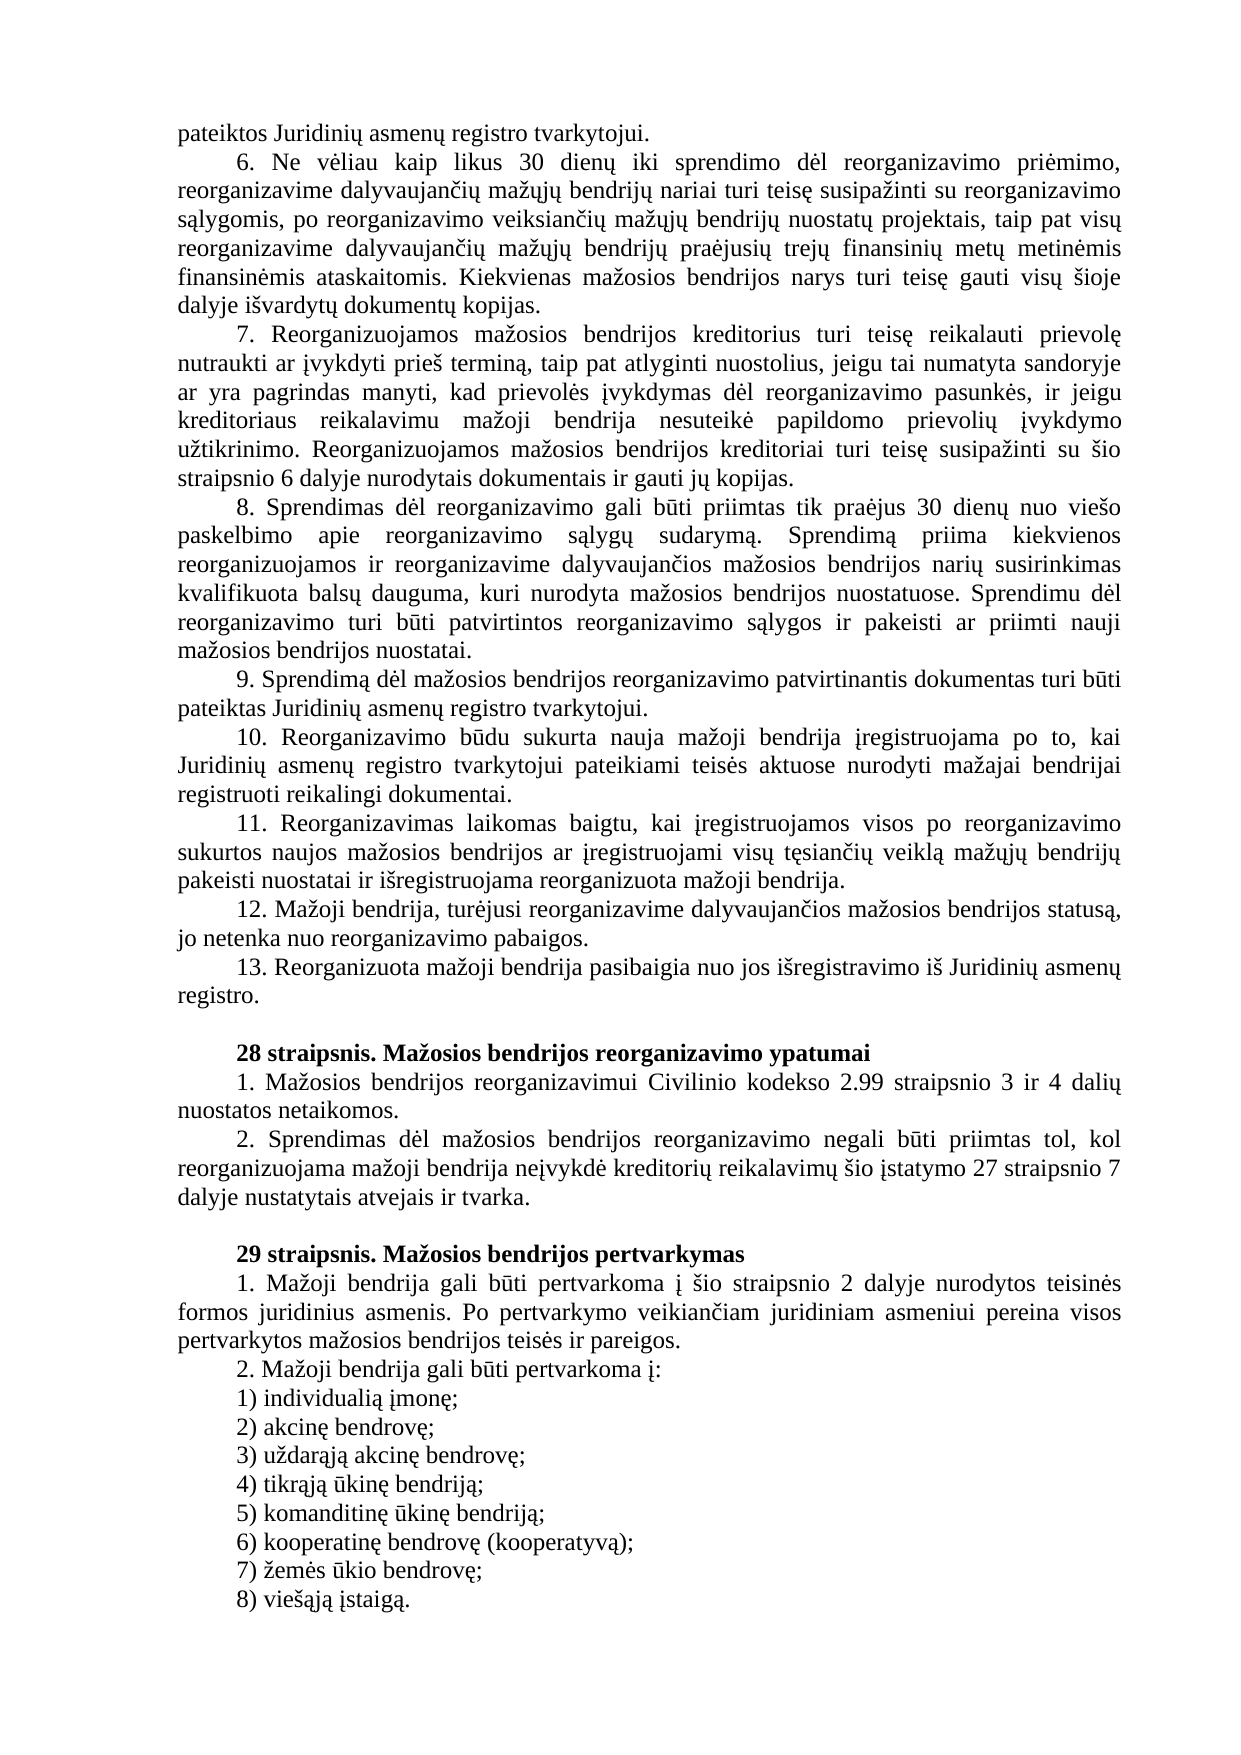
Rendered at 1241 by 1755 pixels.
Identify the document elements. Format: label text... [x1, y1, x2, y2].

text 11. Reorganizavimas laikomas baigtu, kai įregistruojamos visos po reorganizavimo sukurtos naujos mažosios bendrijos ar įregistruojami visų tęsiančių veiklą mažųjų bendrijų pakeisti nuostatai ir išregistruojama reorganizuota mažoji bendrija. [177, 808, 1122, 894]
text 9. Sprendimą dėl mažosios bendrijos reorganizavimo patvirtinantis dokumentas turi būti pateiktas Juridinių asmenų registro tvarkytojui. [177, 664, 1122, 722]
text 6. Ne vėliau kaip likus 30 dienų iki sprendimo dėl reorganizavimo priėmimo, reorganizavime dalyvaujančių mažųjų bendrijų nariai turi teisę susipažinti su reorganizavimo sąlygomis, po reorganizavimo veiksiančių mažųjų bendrijų nuostatų projektais, taip pat visų reorganizavime dalyvaujančių mažųjų bendrijų praėjusių trejų finansinių metų metinėmis finansinėmis ataskaitomis. Kiekvienas mažosios bendrijos narys turi teisę gauti visų šioje dalyje išvardytų dokumentų kopijas. [177, 147, 1122, 319]
text 29 straipsnis. Mažosios bendrijos pertvarkymas [236, 1239, 1122, 1268]
text 8. Sprendimas dėl reorganizavimo gali būti priimtas tik praėjus 30 dienų nuo viešo paskelbimo apie reorganizavimo sąlygų sudarymą. Sprendimą priima kiekvienos reorganizuojamos ir reorganizavime dalyvaujančios mažosios bendrijos narių susirinkimas kvalifikuota balsų dauguma, kuri nurodyta mažosios bendrijos nuostatuose. Sprendimu dėl reorganizavimo turi būti patvirtintos reorganizavimo sąlygos ir pakeisti ar priimti nauji mažosios bendrijos nuostatai. [177, 492, 1122, 664]
text 5) komanditinę ūkinę bendriją; [177, 1498, 1122, 1527]
text 3) uždarąją akcinę bendrovę; [177, 1441, 1122, 1469]
text 4) tikrąją ūkinę bendriją; [177, 1469, 1122, 1498]
text 1) individualią įmonę; [177, 1383, 1122, 1412]
text 13. Reorganizuota mažoji bendrija pasibaigia nuo jos išregistravimo iš Juridinių asmenų registro. [177, 952, 1122, 1009]
text 1. Mažosios bendrijos reorganizavimui Civilinio kodekso 2.99 straipsnio 3 ir 4 dalių nuostatos netaikomos. [177, 1067, 1122, 1124]
text 28 straipsnis. Mažosios bendrijos reorganizavimo ypatumai [177, 1038, 1122, 1067]
text 2. Mažoji bendrija gali būti pertvarkoma į: [177, 1354, 1122, 1383]
text 7. Reorganizuojamos mažosios bendrijos kreditorius turi teisę reikalauti prievolę nutraukti ar įvykdyti prieš terminą, taip pat atlyginti nuostolius, jeigu tai numatyta sandoryje ar yra pagrindas manyti, kad prievolės įvykdymas dėl reorganizavimo pasunkės, ir jeigu kreditoriaus reikalavimu mažoji bendrija nesuteikė papildomo prievolių įvykdymo užtikrinimo. Reorganizuojamos mažosios bendrijos kreditoriai turi teisę susipažinti su šio straipsnio 6 dalyje nurodytais dokumentais ir gauti jų kopijas. [177, 319, 1122, 492]
text 1. Mažoji bendrija gali būti pertvarkoma į šio straipsnio 2 dalyje nurodytos teisinės formos juridinius asmenis. Po pertvarkymo veikiančiam juridiniam asmeniui pereina visos pertvarkytos mažosios bendrijos teisės ir pareigos. [177, 1268, 1122, 1354]
text 8) viešąją įstaigą. [177, 1584, 1122, 1613]
text 6) kooperatinę bendrovę (kooperatyvą); [177, 1527, 1122, 1556]
text 12. Mažoji bendrija, turėjusi reorganizavime dalyvaujančios mažosios bendrijos statusą, jo netenka nuo reorganizavimo pabaigos. [177, 894, 1122, 952]
text 2) akcinę bendrovę; [177, 1412, 1122, 1441]
text 7) žemės ūkio bendrovę; [177, 1556, 1122, 1584]
text pateiktos Juridinių asmenų registro tvarkytojui. [177, 118, 1122, 147]
text 10. Reorganizavimo būdu sukurta nauja mažoji bendrija įregistruojama po to, kai Juridinių asmenų registro tvarkytojui pateikiami teisės aktuose nurodyti mažajai bendrijai registruoti reikalingi dokumentai. [177, 722, 1122, 808]
text 2. Sprendimas dėl mažosios bendrijos reorganizavimo negali būti priimtas tol, kol reorganizuojama mažoji bendrija neįvykdė kreditorių reikalavimų šio įstatymo 27 straipsnio 7 dalyje nustatytais atvejais ir tvarka. [177, 1124, 1122, 1211]
